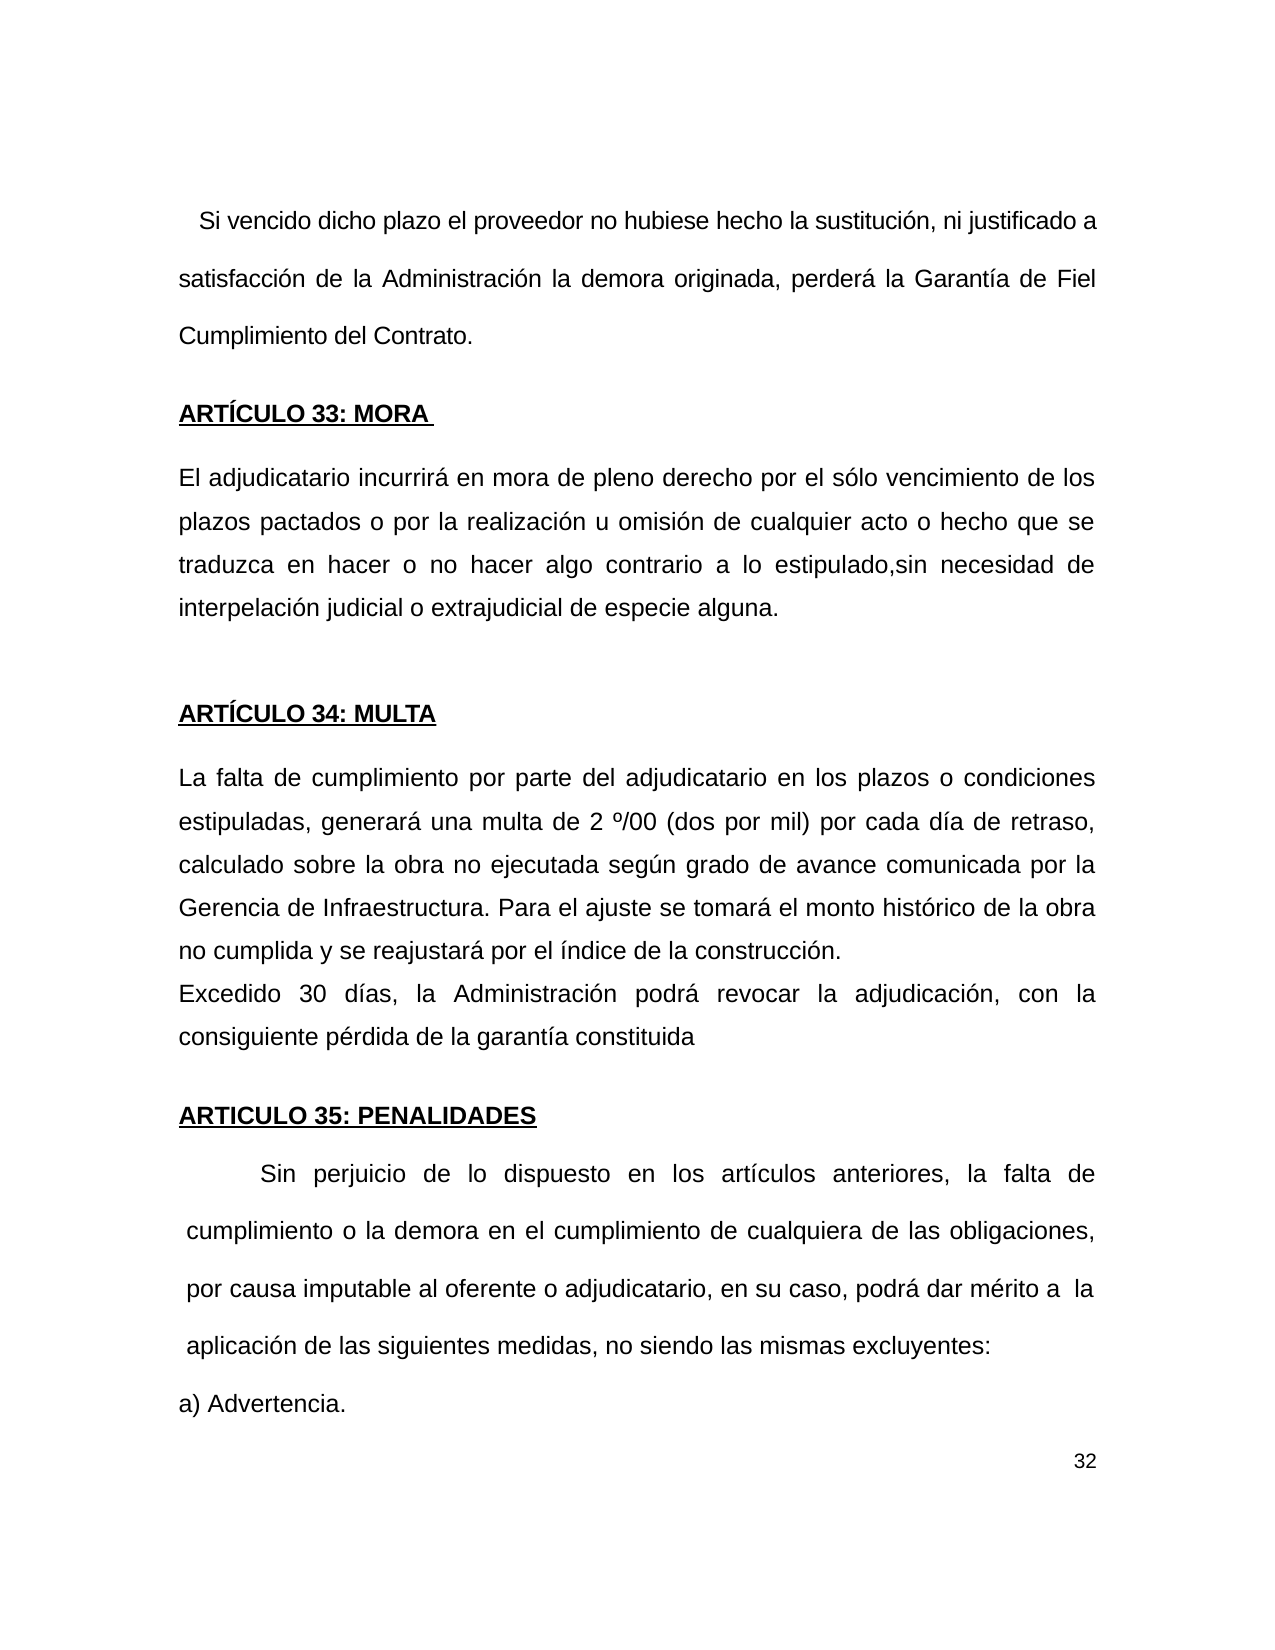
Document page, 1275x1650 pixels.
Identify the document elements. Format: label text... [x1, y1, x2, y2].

text Excedido 30 días, la Administración podrá revocar la adjudicación, con la consiguiente pérdida de la garantía constituida [178, 979, 1097, 1051]
text Si vencido dicho plazo el proveedor no hubiese hecho la sustitución, ni justificado a satisfacción de la Administración la demora originada, perderá la Garantía de Fiel Cumplimiento del Contrato. [178, 206, 1097, 350]
text a) Advertencia. [178, 1389, 1097, 1418]
text ARTÍCULO 34: MULTA [178, 699, 1097, 728]
text ARTICULO 35: PENALIDADES [178, 1101, 1097, 1130]
text La falta de cumplimiento por parte del adjudicatario en los plazos o condiciones estipuladas, generará una multa de 2 º/00 (dos por mil) por cada día de retraso, calculado sobre la obra no ejecutada según grado de avance comunicada por la Gerencia de Infraestructura. Para el ajuste se tomará el monto histórico de la obra no cumplida y se reajustará por el índice de la construcción. [178, 763, 1097, 965]
text ARTÍCULO 33: MORA [178, 399, 1097, 428]
text El adjudicatario incurrirá en mora de pleno derecho por el sólo vencimiento de los plazos pactados o por la realización u omisión de cualquier acto o hecho que se traduzca en hacer o no hacer algo contrario a lo estipulado,sin necesidad de interpelación judicial o extrajudicial de especie alguna. [178, 463, 1097, 622]
text Sin perjuicio de lo dispuesto en los artículos anteriores, la falta de cumplimiento o la demora en el cumplimiento de cualquiera de las obligaciones, por causa imputable al oferente o adjudicatario, en su caso, podrá dar mérito a la aplicación de las siguientes medidas, no siendo las mismas excluyentes: [184, 1159, 1097, 1360]
